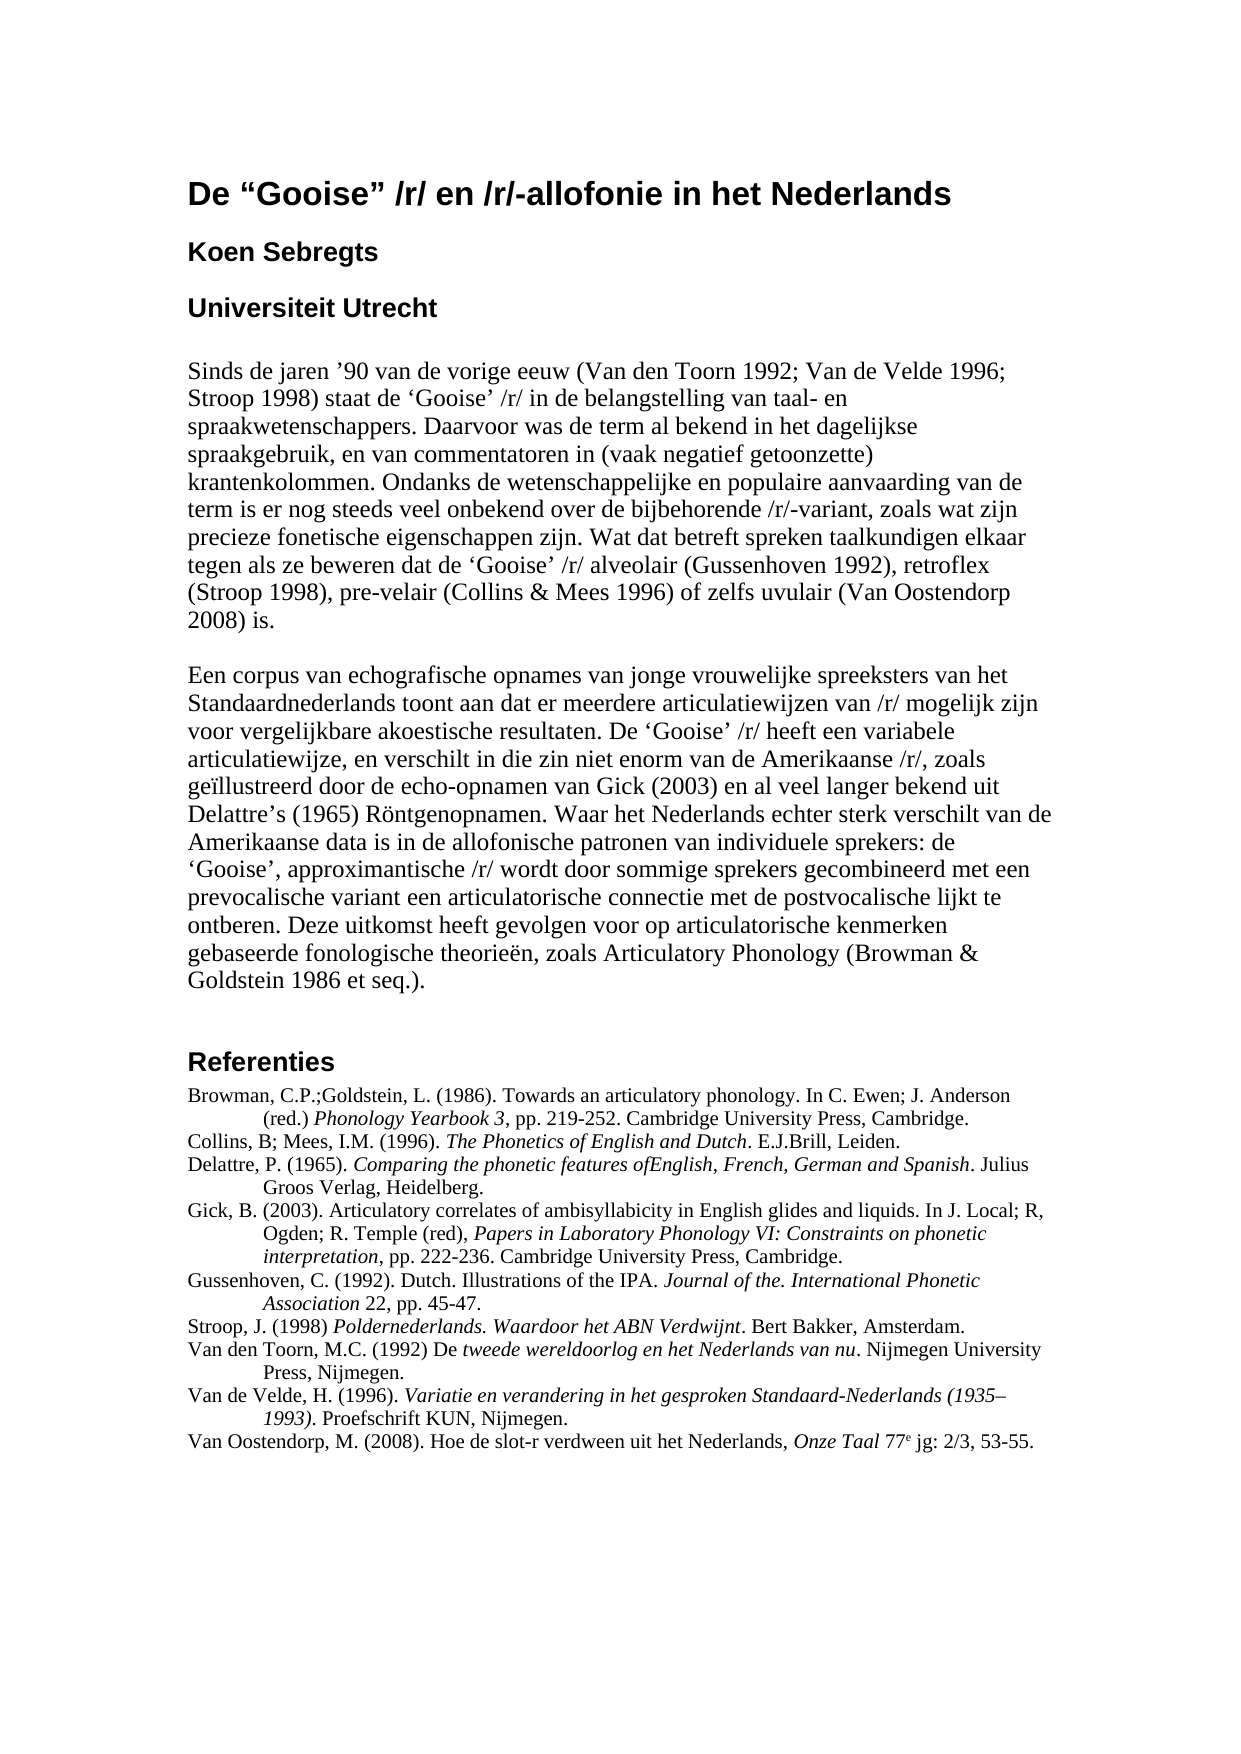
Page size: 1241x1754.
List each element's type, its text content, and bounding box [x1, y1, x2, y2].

text Delattre, P. (1965). Comparing the phonetic features ofEnglish, French, German and Spanish. Julius Groos Verlag, Heidelberg. [187, 1153, 1053, 1199]
text Een corpus van echografische opnames van jonge vrouwelijke spreeksters van het Standaardnederlands toont aan dat er meerdere articulatiewijzen van /r/ mogelijk zijn voor vergelijkbare akoestische resultaten. De ‘Gooise’ /r/ heeft een variabele articulatiewijze, en verschilt in die zin niet enorm van de Amerikaanse /r/, zoals geïllustreerd door de echo-opnamen van Gick (2003) en al veel langer bekend uit Delattre’s (1965) Röntgenopnamen. Waar het Nederlands echter sterk verschilt van de Amerikaanse data is in de allofonische patronen van individuele sprekers: de ‘Gooise’, approximantische /r/ wordt door sommige sprekers gecombineerd met een prevocalische variant een articulatorische connectie met de postvocalische lijkt te ontberen. Deze uitkomst heeft gevolgen voor op articulatorische kenmerken gebaseerde fonologische theorieën, zoals Articulatory Phonology (Browman & Goldstein 1986 et seq.). [187, 662, 1053, 994]
text Stroop, J. (1998) Poldernederlands. Waardoor het ABN Verdwijnt. Bert Bakker, Amsterdam. [187, 1315, 1053, 1338]
text Van de Velde, H. (1996). Variatie en verandering in het gesproken Standaard-Nederlands (1935–1993). Proefschrift KUN, Nijmegen. [187, 1384, 1053, 1430]
text Gick, B. (2003). Articulatory correlates of ambisyllabicity in English glides and liquids. In J. Local; R, Ogden; R. Temple (red), Papers in Laboratory Phonology VI: Constraints on phonetic interpretation, pp. 222-236. Cambridge University Press, Cambridge. [187, 1199, 1053, 1268]
subtitle De “Gooise” /r/ en /r/-allofonie in het Nederlands [187, 175, 1053, 212]
subtitle Referenties [187, 1047, 1053, 1077]
text Browman, C.P.;Goldstein, L. (1986). Towards an articulatory phonology. In C. Ewen; J. Anderson (red.) Phonology Yearbook 3, pp. 219-252. Cambridge University Press, Cambridge. [187, 1083, 1053, 1130]
text Gussenhoven, C. (1992). Dutch. Illustrations of the IPA. Journal of the. International Phonetic Association 22, pp. 45-47. [187, 1268, 1053, 1315]
subtitle Universiteit Utrecht [187, 293, 1053, 323]
text Sinds de jaren ’90 van de vorige eeuw (Van den Toorn 1992; Van de Velde 1996; Stroop 1998) staat de ‘Gooise’ /r/ in de belangstelling van taal- en spraakwetenschappers. Daarvoor was de term al bekend in het dagelijkse spraakgebruik, en van commentatoren in (vaak negatief getoonzette) krantenkolommen. Ondanks de wetenschappelijke en populaire aanvaarding van de term is er nog steeds veel onbekend over de bijbehorende /r/-variant, zoals wat zijn precieze fonetische eigenschappen zijn. Wat dat betreft spreken taalkundigen elkaar tegen als ze beweren dat de ‘Gooise’ /r/ alveolair (Gussenhoven 1992), retroflex (Stroop 1998), pre-velair (Collins & Mees 1996) of zelfs uvulair (Van Oostendorp 2008) is. [187, 357, 1053, 634]
text Van Oostendorp, M. (2008). Hoe de slot-r verdween uit het Nederlands, Onze Taal 77e jg: 2/3, 53-55. [187, 1430, 1053, 1453]
text Collins, B; Mees, I.M. (1996). The Phonetics of English and Dutch. E.J.Brill, Leiden. [187, 1130, 1053, 1153]
subtitle Koen Sebregts [187, 237, 1053, 268]
text Van den Toorn, M.C. (1992) De tweede wereldoorlog en het Nederlands van nu. Nijmegen University Press, Nijmegen. [187, 1338, 1053, 1384]
